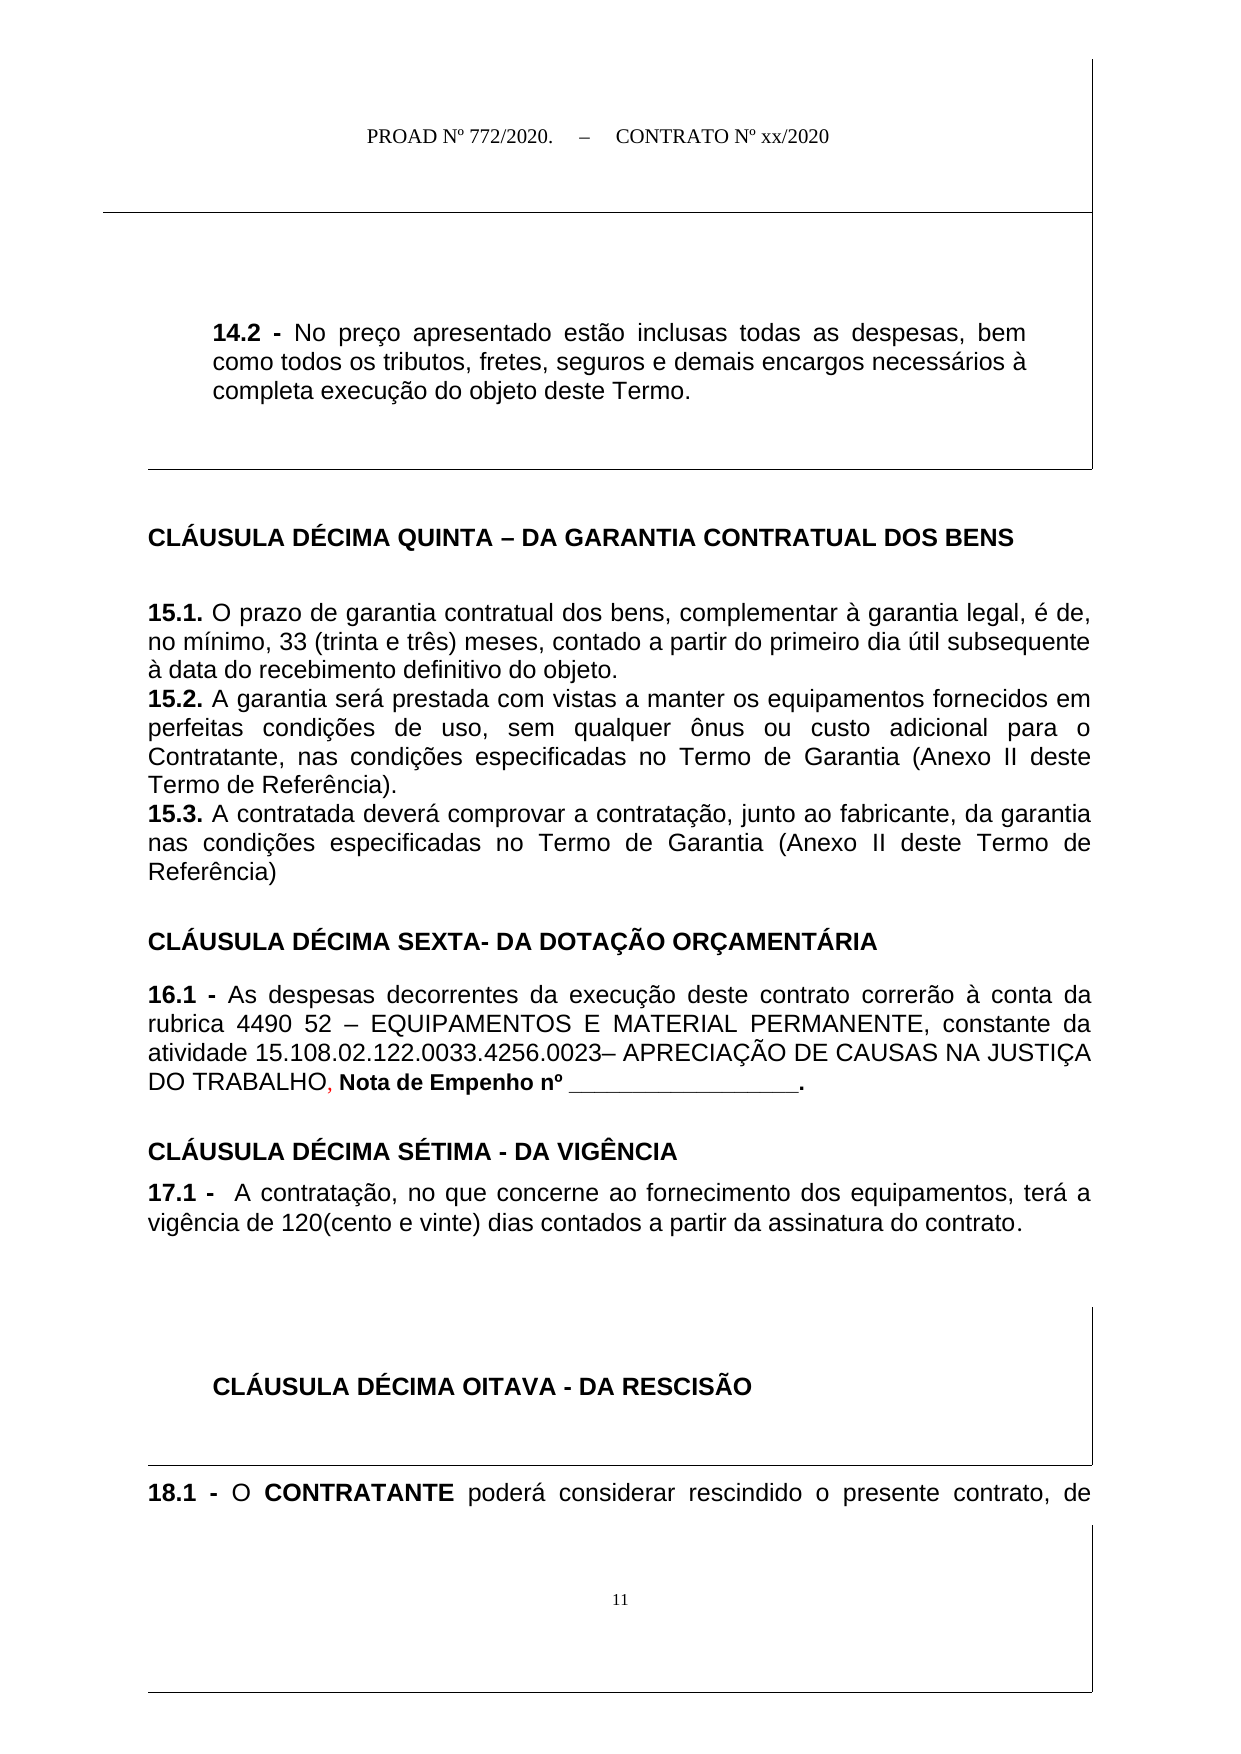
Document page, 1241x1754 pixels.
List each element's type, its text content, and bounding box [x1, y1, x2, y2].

text CLÁUSULA DÉCIMA QUINTA – DA GARANTIA CONTRATUAL DOS BENS [148, 523, 1092, 551]
text CLÁUSULA DÉCIMA SEXTA- DA DOTAÇÃO ORÇAMENTÁRIA [148, 927, 1092, 956]
text 17.1 - A contratação, no que concerne ao fornecimento dos equipamentos, terá a vigência de 120(cento e vinte) dias contados a partir da assinatura do contrato. [148, 1178, 1092, 1237]
text 15.1. O prazo de garantia contratual dos bens, complementar à garantia legal, é de, no mínimo, 33 (trinta e três) meses, contado a partir do primeiro dia útil subsequente à data do recebimento definitivo do objeto. [148, 598, 1092, 684]
text 14.2 - No preço apresentado estão inclusas todas as despesas, bem como todos os tributos, fretes, seguros e demais encargos necessários à completa execução do objeto deste Termo. [148, 253, 1092, 469]
text CLÁUSULA DÉCIMA SÉTIMA - DA VIGÊNCIA [148, 1137, 1092, 1166]
text 18.1 - O CONTRATANTE poderá considerar rescindido o presente contrato, de [148, 1478, 1092, 1506]
text 15.2. A garantia será prestada com vistas a manter os equipamentos fornecidos em perfeitas condições de uso, sem qualquer ônus ou custo adicional para o Contratante, nas condições especificadas no Termo de Garantia (Anexo II deste Termo de Referência). [148, 684, 1092, 799]
text CLÁUSULA DÉCIMA OITAVA - DA RESCISÃO [148, 1307, 1092, 1465]
text 15.3. A contratada deverá comprovar a contratação, junto ao fabricante, da garantia nas condições especificadas no Termo de Garantia (Anexo II deste Termo de Referência) [148, 799, 1092, 886]
text 16.1 - As despesas decorrentes da execução deste contrato correrão à conta da rubrica 4490 52 – EQUIPAMENTOS E MATERIAL PERMANENTE, constante da atividade 15.108.02.122.0033.4256.0023– APRECIAÇÃO DE CAUSAS NA JUSTIÇA DO TRABALHO, Nota de Empenho nº __________________. [148, 981, 1092, 1096]
